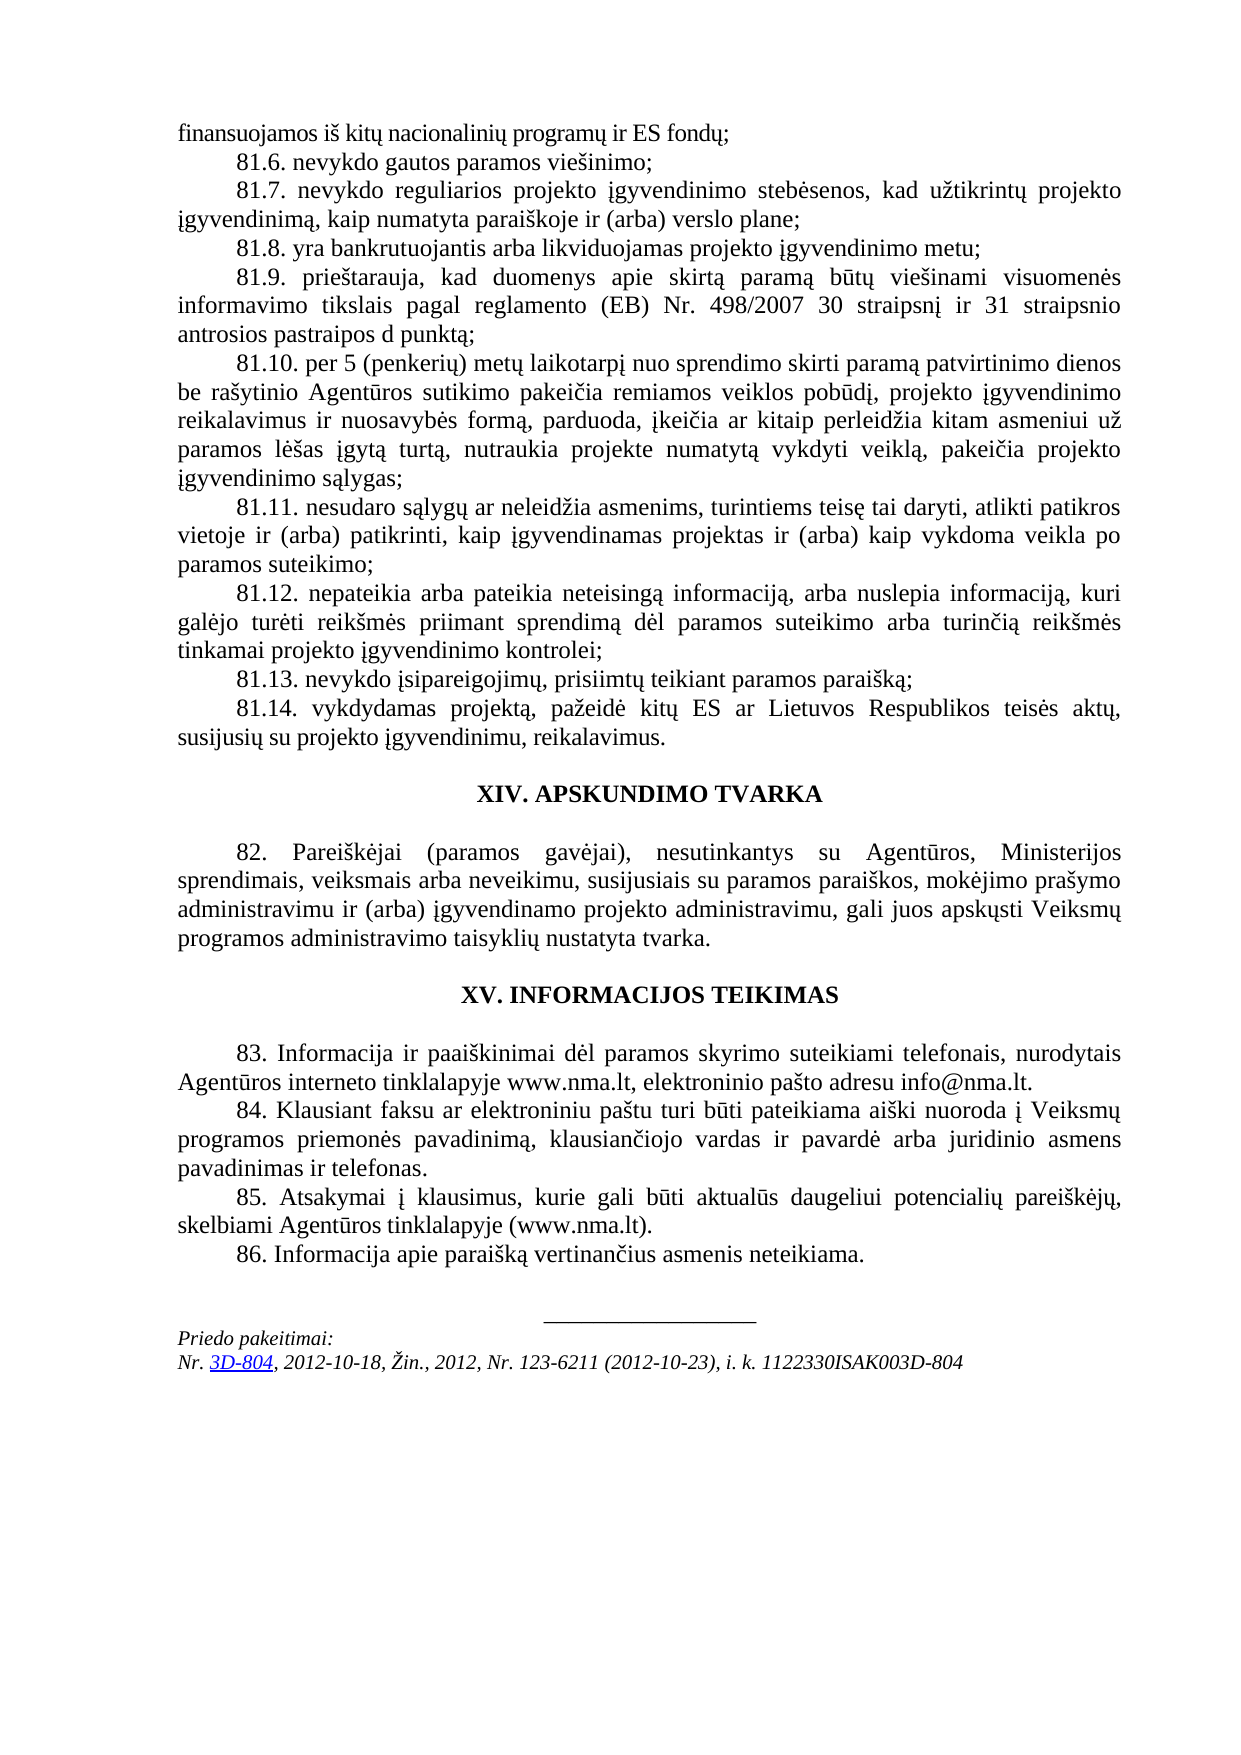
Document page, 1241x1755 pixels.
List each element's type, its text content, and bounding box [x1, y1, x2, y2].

text 81.13. nevykdo įsipareigojimų, prisiimtų teikiant paramos paraišką; [177, 664, 1122, 693]
text Xv. INFORMACIJOS TEIKIMAS [177, 981, 1122, 1009]
text 81.9. prieštarauja, kad duomenys apie skirtą paramą būtų viešinami visuomenės informavimo tikslais pagal reglamento (EB) Nr. 498/2007 30 straipsnį ir 31 straipsnio antrosios pastraipos d punktą; [177, 262, 1122, 348]
text 81.14. vykdydamas projektą, pažeidė kitų ES ar Lietuvos Respublikos teisės aktų, susijusių su projekto įgyvendinimu, reikalavimus. [177, 693, 1122, 751]
text 81.12. nepateikia arba pateikia neteisingą informaciją, arba nuslepia informaciją, kuri galėjo turėti reikšmės priimant sprendimą dėl paramos suteikimo arba turinčią reikšmės tinkamai projekto įgyvendinimo kontrolei; [177, 578, 1122, 664]
text XIV. APSKUNDIMO TVARKA [177, 779, 1122, 808]
text 83. Informacija ir paaiškinimai dėl paramos skyrimo suteikiami telefonais, nurodytais Agentūros interneto tinklalapyje www.nma.lt, elektroninio pašto adresu info@nma.lt. [177, 1038, 1122, 1096]
text 81.7. nevykdo reguliarios projekto įgyvendinimo stebėsenos, kad užtikrintų projekto įgyvendinimą, kaip numatyta paraiškoje ir (arba) verslo plane; [177, 176, 1122, 233]
text finansuojamos iš kitų nacionalinių programų ir ES fondų; [177, 118, 1122, 147]
text 81.6. nevykdo gautos paramos viešinimo; [177, 147, 1122, 176]
text Nr. 3D-804, 2012-10-18, Žin., 2012, Nr. 123-6211 (2012-10-23), i. k. 1122330ISAK003D-804 [177, 1350, 1122, 1374]
text 86. Informacija apie paraišką vertinančius asmenis neteikiama. [177, 1239, 1122, 1268]
text 85. Atsakymai į klausimus, kurie gali būti aktualūs daugeliui potencialių pareiškėjų, skelbiami Agentūros tinklalapyje (www.nma.lt). [177, 1182, 1122, 1239]
text 81.11. nesudaro sąlygų ar neleidžia asmenims, turintiems teisę tai daryti, atlikti patikros vietoje ir (arba) patikrinti, kaip įgyvendinamas projektas ir (arba) kaip vykdoma veikla po paramos suteikimo; [177, 492, 1122, 578]
text Priedo pakeitimai: [177, 1326, 1122, 1350]
text 81.10. per 5 (penkerių) metų laikotarpį nuo sprendimo skirti paramą patvirtinimo dienos be rašytinio Agentūros sutikimo pakeičia remiamos veiklos pobūdį, projekto įgyvendinimo reikalavimus ir nuosavybės formą, parduoda, įkeičia ar kitaip perleidžia kitam asmeniui už paramos lėšas įgytą turtą, nutraukia projekte numatytą vykdyti veiklą, pakeičia projekto įgyvendinimo sąlygas; [177, 348, 1122, 492]
text _________________ [177, 1297, 1122, 1326]
text 84. Klausiant faksu ar elektroniniu paštu turi būti pateikiama aiški nuoroda į Veiksmų programos priemonės pavadinimą, klausiančiojo vardas ir pavardė arba juridinio asmens pavadinimas ir telefonas. [177, 1096, 1122, 1182]
text 81.8. yra bankrutuojantis arba likviduojamas projekto įgyvendinimo metu; [177, 233, 1122, 262]
text 82. Pareiškėjai (paramos gavėjai), nesutinkantys su Agentūros, Ministerijos sprendimais, veiksmais arba neveikimu, susijusiais su paramos paraiškos, mokėjimo prašymo administravimu ir (arba) įgyvendinamo projekto administravimu, gali juos apskųsti Veiksmų programos administravimo taisyklių nustatyta tvarka. [177, 837, 1122, 952]
